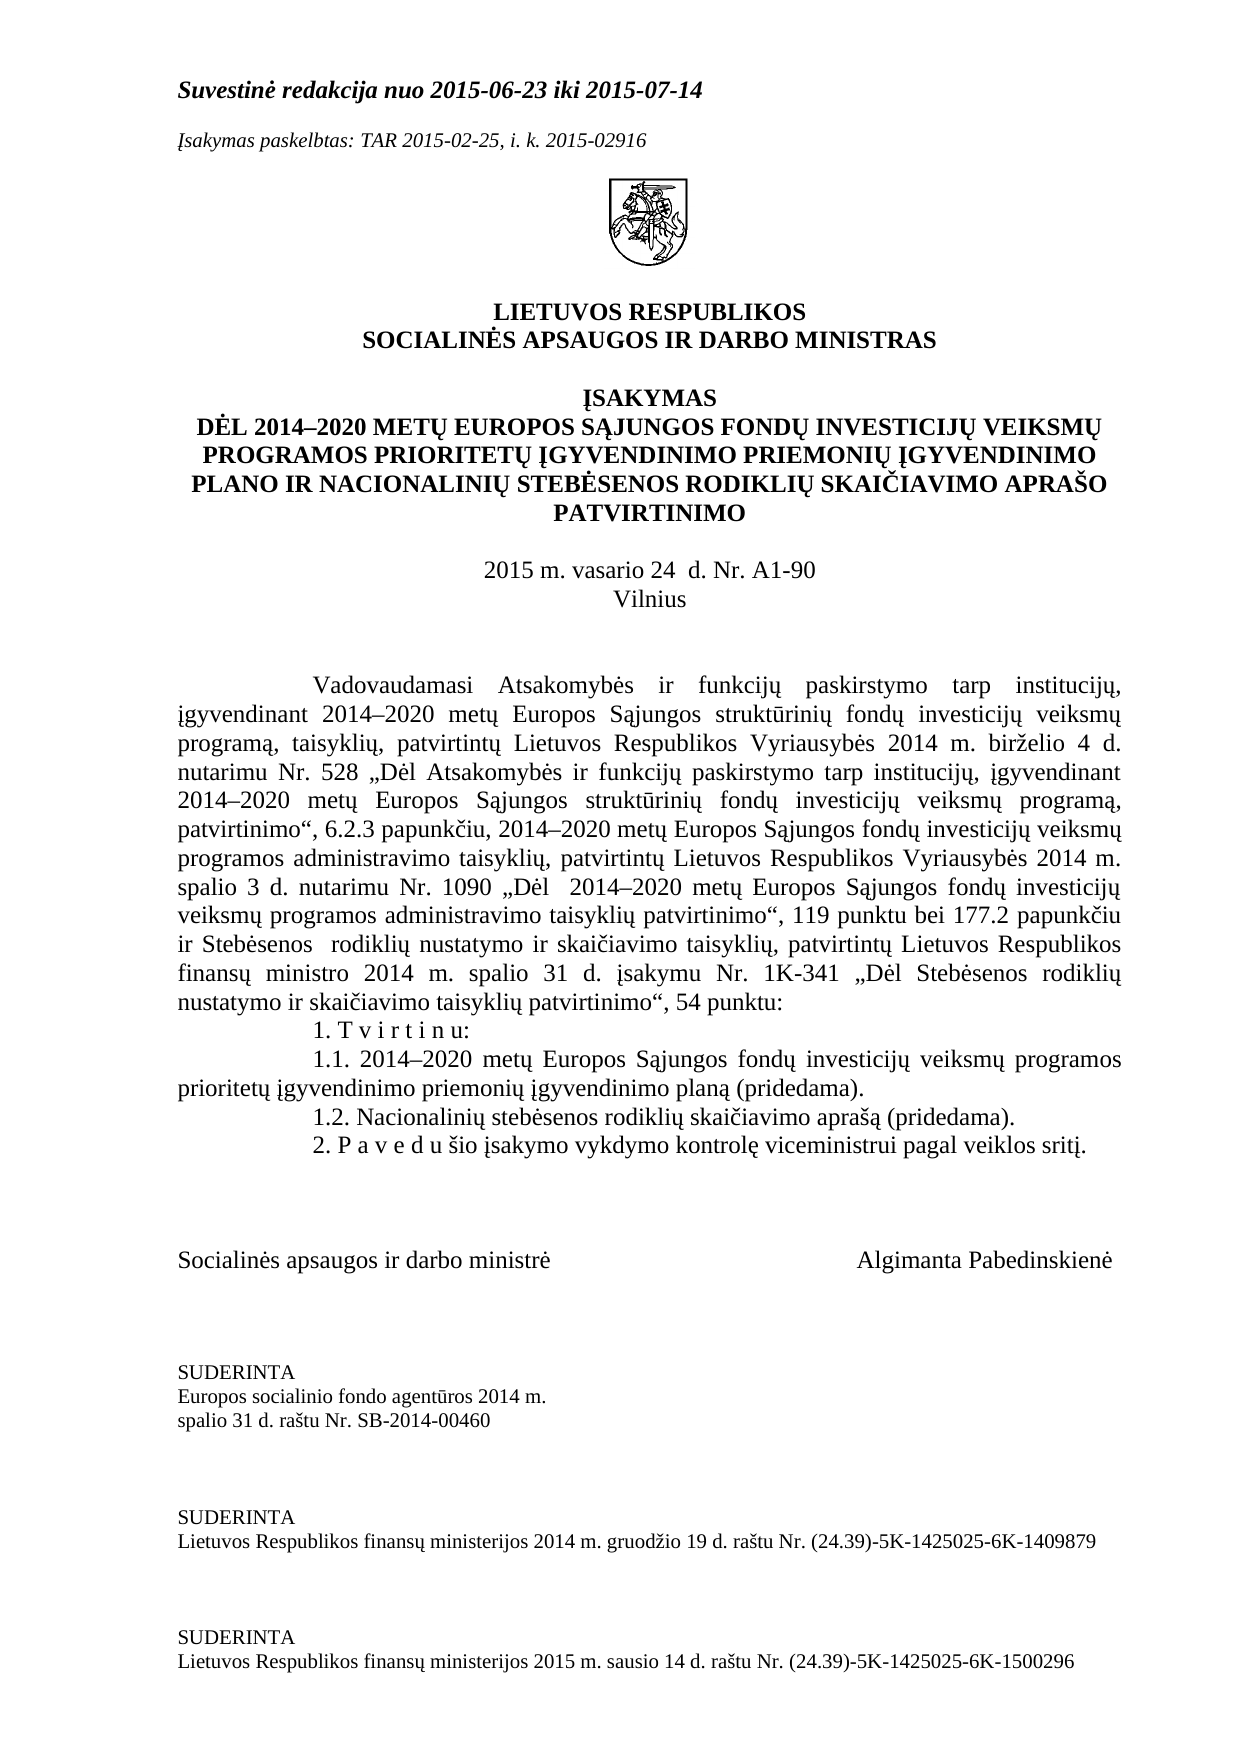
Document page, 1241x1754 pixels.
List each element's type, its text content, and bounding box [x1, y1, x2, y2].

text Europos socialinio fondo agentūros 2014 m. [177, 1384, 1122, 1408]
text ĮSAKYMAS [177, 383, 1122, 412]
text spalio 31 d. raštu Nr. SB-2014-00460 [177, 1408, 1122, 1432]
text Vadovaudamasi Atsakomybės ir funkcijų paskirstymo tarp institucijų, įgyvendinant 2014–2020 metų Europos Sąjungos struktūrinių fondų investicijų veiksmų programą, taisyklių, patvirtintų Lietuvos Respublikos Vyriausybės 2014 m. birželio 4 d. nutarimu Nr. 528 „Dėl Atsakomybės ir funkcijų paskirstymo tarp institucijų, įgyvendinant 2014–2020 metų Europos Sąjungos struktūrinių fondų investicijų veiksmų programą, patvirtinimo“, 6.2.3 papunkčiu, 2014–2020 metų Europos Sąjungos fondų investicijų veiksmų programos administravimo taisyklių, patvirtintų Lietuvos Respublikos Vyriausybės 2014 m. spalio 3 d. nutarimu Nr. 1090 „Dėl 2014–2020 metų Europos Sąjungos fondų investicijų veiksmų programos administravimo taisyklių patvirtinimo“, 119 punktu bei 177.2 papunkčiu ir Stebėsenos rodiklių nustatymo ir skaičiavimo taisyklių, patvirtintų Lietuvos Respublikos finansų ministro 2014 m. spalio 31 d. įsakymu Nr. 1K-341 „Dėl Stebėsenos rodiklių nustatymo ir skaičiavimo taisyklių patvirtinimo“, 54 punktu: [177, 670, 1122, 1015]
text Lietuvos Respublikos finansų ministerijos 2015 m. sausio 14 d. raštu Nr. (24.39)-5K-1425025-6K-1500296 [177, 1649, 1122, 1673]
text SUDERINTA [177, 1625, 1122, 1649]
text DĖL 2014–2020 METŲ EUROPOS SĄJUNGOS FONDŲ INVESTICIJŲ VEIKSMŲ PROGRAMOS PRIORITETŲ ĮGYVENDINIMO PRIEMONIŲ ĮGYVENDINIMO PLANO IR NACIONALINIŲ STEBĖSENOS RODIKLIŲ SKAIČIAVIMO APRAŠO [177, 412, 1122, 498]
text SUDERINTA [177, 1505, 1122, 1529]
text Lietuvos Respublikos finansų ministerijos 2014 m. gruodžio 19 d. raštu Nr. (24.39)-5K-1425025-6K-1409879 [177, 1529, 1122, 1553]
text 1. T v i r t i n u: [177, 1015, 1122, 1044]
text SOCIALINĖS APSAUGOS IR DARBO MINISTRAS [177, 325, 1122, 354]
text Vilnius [177, 584, 1122, 613]
text Socialinės apsaugos ir darbo ministrė Algimanta Pabedinskienė [177, 1245, 1122, 1274]
text 2. P a v e d u šio įsakymo vykdymo kontrolę viceministrui pagal veiklos sritį. [177, 1130, 1122, 1159]
text Įsakymas paskelbtas: TAR 2015-02-25, i. k. 2015-02916 [177, 128, 1122, 152]
text 2015 m. vasario 24 d. Nr. A1-90 [177, 555, 1122, 584]
text LIETUVOS RESPUBLIKOS [177, 297, 1122, 325]
text 1.1. 2014–2020 metų Europos Sąjungos fondų investicijų veiksmų programos prioritetų įgyvendinimo priemonių įgyvendinimo planą (pridedama). [177, 1044, 1122, 1102]
text SUDERINTA [177, 1360, 1122, 1384]
text Suvestinė redakcija nuo 2015-06-23 iki 2015-07-14 [177, 75, 1122, 104]
text PATVIRTINIMO [177, 498, 1122, 527]
text 1.2. Nacionalinių stebėsenos rodiklių skaičiavimo aprašą (pridedama). [177, 1102, 1122, 1130]
